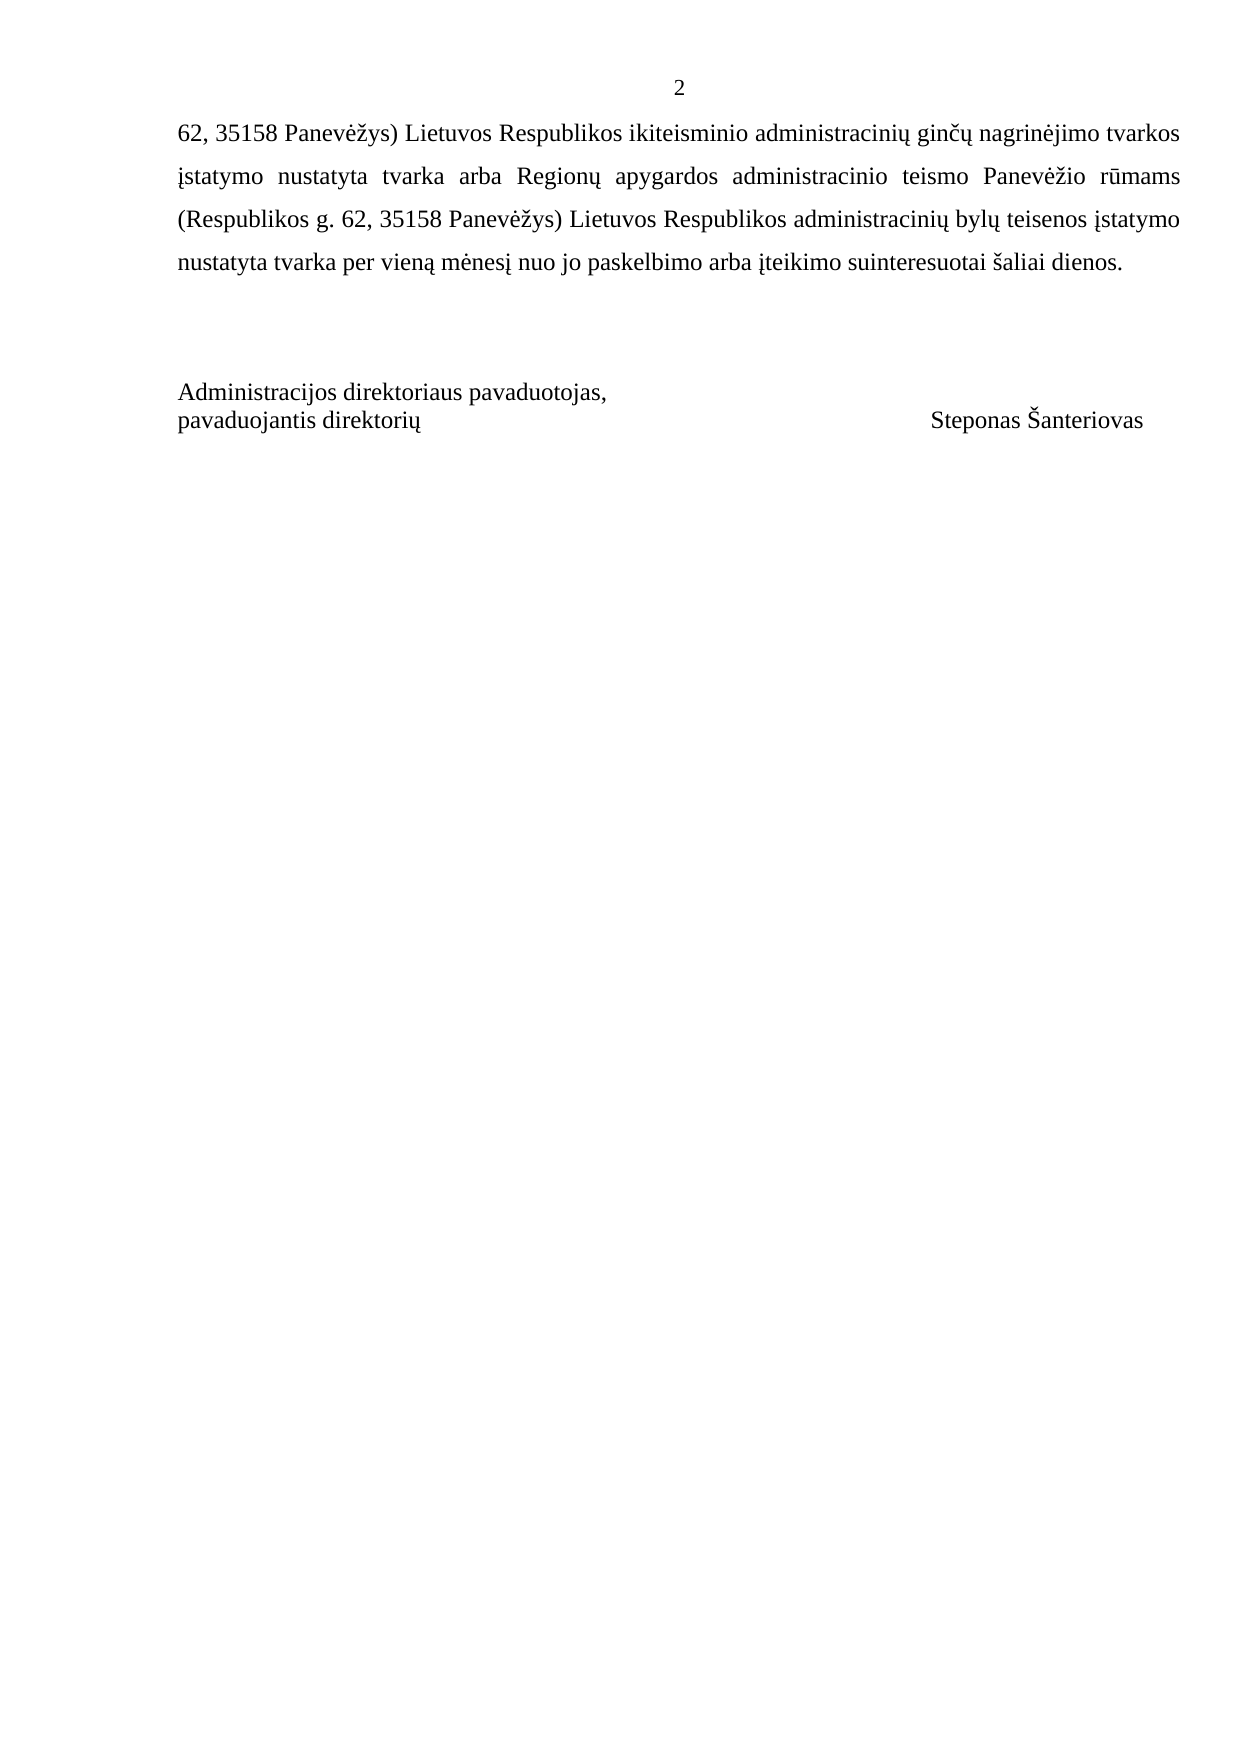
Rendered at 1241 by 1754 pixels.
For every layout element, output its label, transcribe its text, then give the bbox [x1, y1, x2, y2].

text Administracijos direktoriaus pavaduotojas, [177, 377, 1181, 406]
text 62, 35158 Panevėžys) Lietuvos Respublikos ikiteisminio administracinių ginčų nagrinėjimo tvarkos įstatymo nustatyta tvarka arba Regionų apygardos administracinio teismo Panevėžio rūmams (Respublikos g. 62, 35158 Panevėžys) Lietuvos Respublikos administracinių bylų teisenos įstatymo nustatyta tvarka per vieną mėnesį nuo jo paskelbimo arba įteikimo suinteresuotai šaliai dienos. [177, 118, 1181, 276]
text pavaduojantis direktorių Steponas Šanteriovas [177, 406, 1181, 434]
